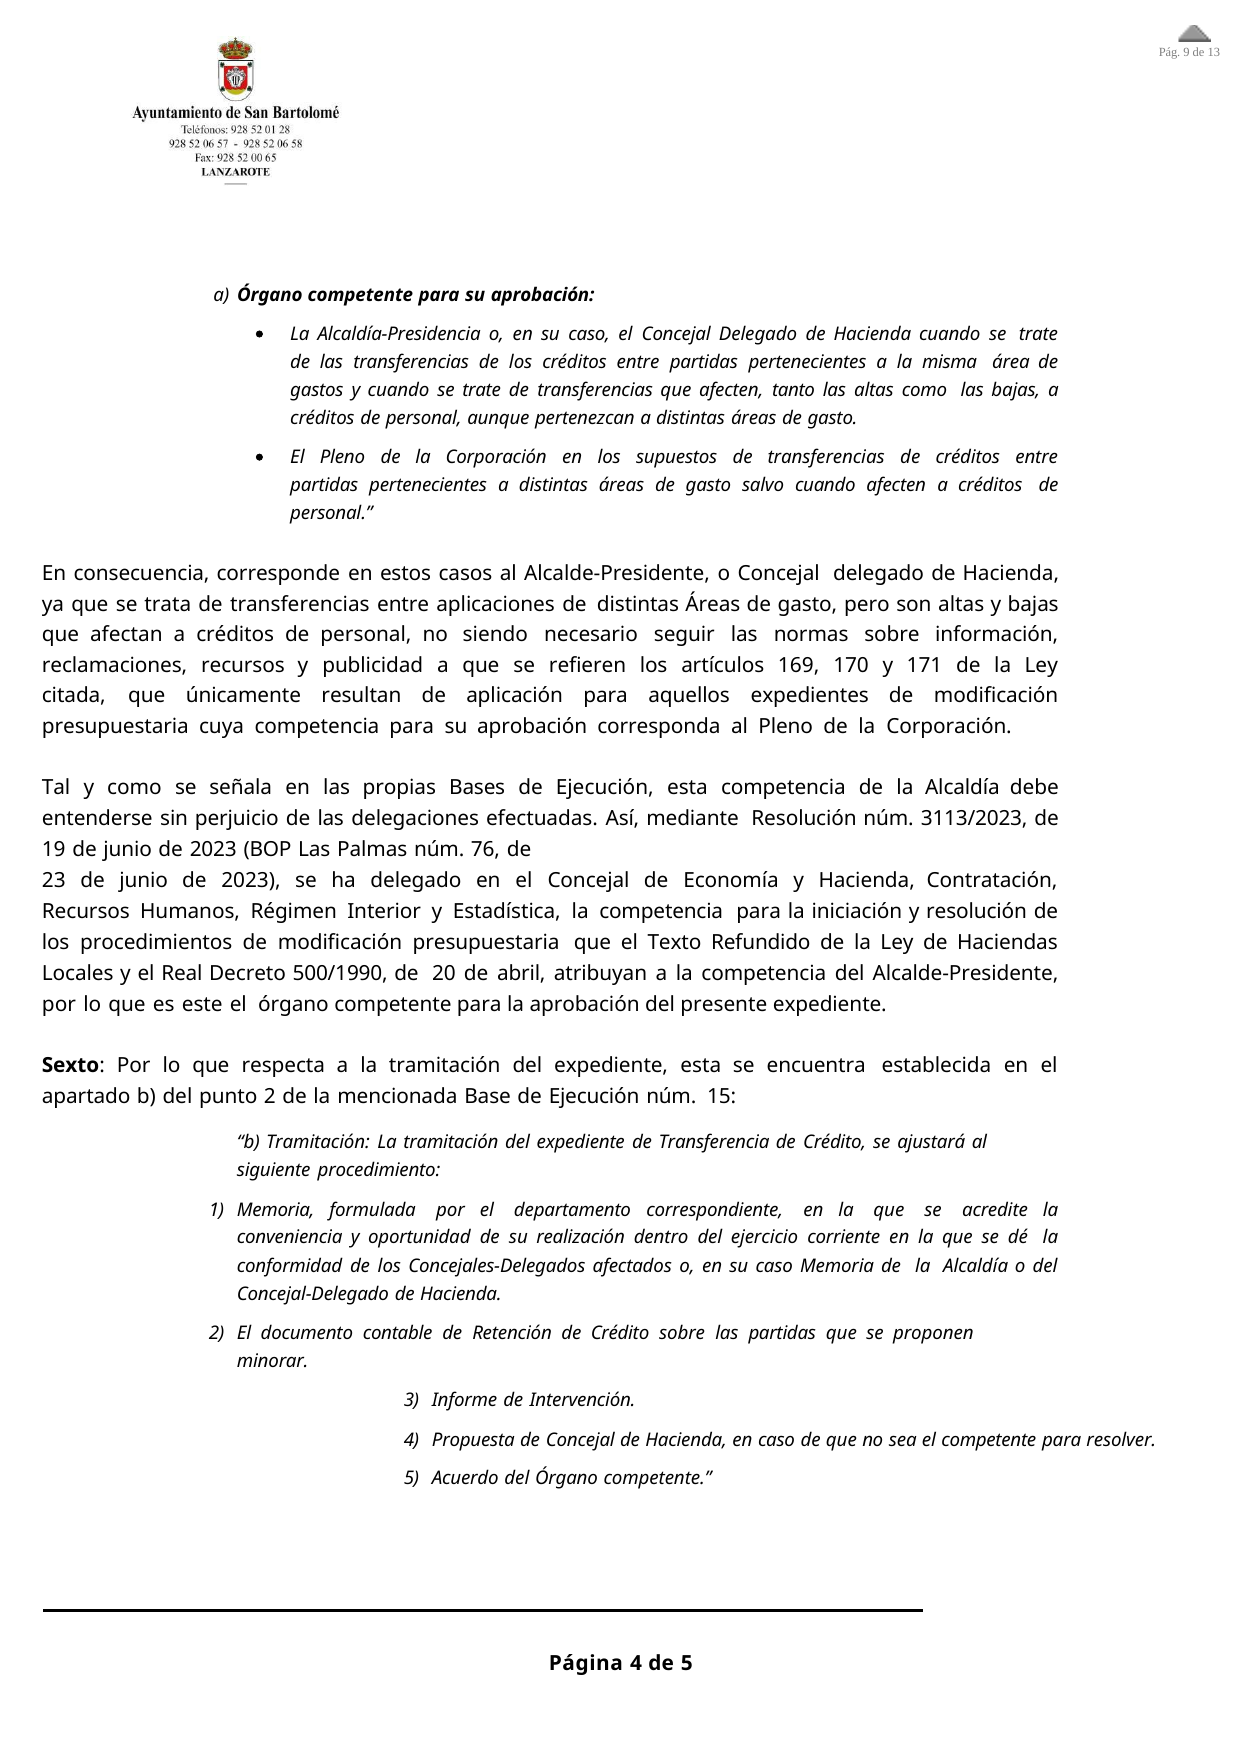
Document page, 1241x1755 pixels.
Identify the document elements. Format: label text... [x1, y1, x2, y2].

text 23 de junio de 2023), se ha delegado en el Concejal de Economía y Hacienda, Contratación, Recursos Humanos, Régimen Interior y Estadística, la competencia para la iniciación y resolución de los procedimientos de modificación presupuestaria que el Texto Refundido de la Ley de Haciendas Locales y el Real Decreto 500/1990, de 20 de abril, atribuyan a la competencia del Alcalde-Presidente, por lo que es este el órgano competente para la aprobación del presente expediente. [42, 865, 1059, 1017]
list Acuerdo del Órgano competente.” [403, 1464, 1232, 1490]
list Órgano competente para su aprobación: [213, 282, 1232, 307]
text Sexto: Por lo que respecta a la tramitación del expediente, esta se encuentra establecida en el apartado b) del punto 2 de la mencionada Base de Ejecución núm. 15: [42, 1050, 1059, 1109]
text Tal y como se señala en las propias Bases de Ejecución, esta competencia de la Alcaldía debe entenderse sin perjuicio de las delegaciones efectuadas. Así, mediante Resolución núm. 3113/2023, de 19 de junio de 2023 (BOP Las Palmas núm. 76, de [42, 772, 1059, 862]
text En consecuencia, corresponde en estos casos al Alcalde-Presidente, o Concejal delegado de Hacienda, ya que se trata de transferencias entre aplicaciones de distintas Áreas de gasto, pero son altas y bajas que afectan a créditos de personal, no siendo necesario seguir las normas sobre información, reclamaciones, recursos y publicidad a que se refieren los artículos 169, 170 y 171 de la Ley citada, que únicamente resultan de aplicación para aquellos expedientes de modificación presupuestaria cuya competencia para su aprobación corresponda al Pleno de la Corporación. [42, 558, 1059, 739]
list Memoria, formulada por el departamento correspondiente, en la que se acredite la conveniencia y oportunidad de su realización dentro del ejercicio corriente en la que se dé la conformidad de los Concejales-Delegados afectados o, en su caso Memoria de la Alcaldía o del Concejal-Delegado de Hacienda. [208, 1196, 1058, 1305]
list La Alcaldía-Presidencia o, en su caso, el Concejal Delegado de Hacienda cuando se trate de las transferencias de los créditos entre partidas pertenecientes a la misma área de gastos y cuando se trate de transferencias que afecten, tanto las altas como las bajas, a créditos de personal, aunque pertenezcan a distintas áreas de gasto. [256, 320, 1058, 430]
list Informe de Intervención. [403, 1387, 1232, 1412]
text “b) Tramitación: La tramitación del expediente de Transferencia de Crédito, se ajustará al siguiente procedimiento: [237, 1128, 1054, 1182]
text Página 4 de 5 [201, 1648, 1040, 1676]
list Propuesta de Concejal de Hacienda, en caso de que no sea el competente para resolver. [403, 1426, 1232, 1451]
list El documento contable de Retención de Crédito sobre las partidas que se proponen minorar. [208, 1319, 1054, 1373]
list El Pleno de la Corporación en los supuestos de transferencias de créditos entre partidas pertenecientes a distintas áreas de gasto salvo cuando afecten a créditos de personal.” [256, 444, 1059, 525]
